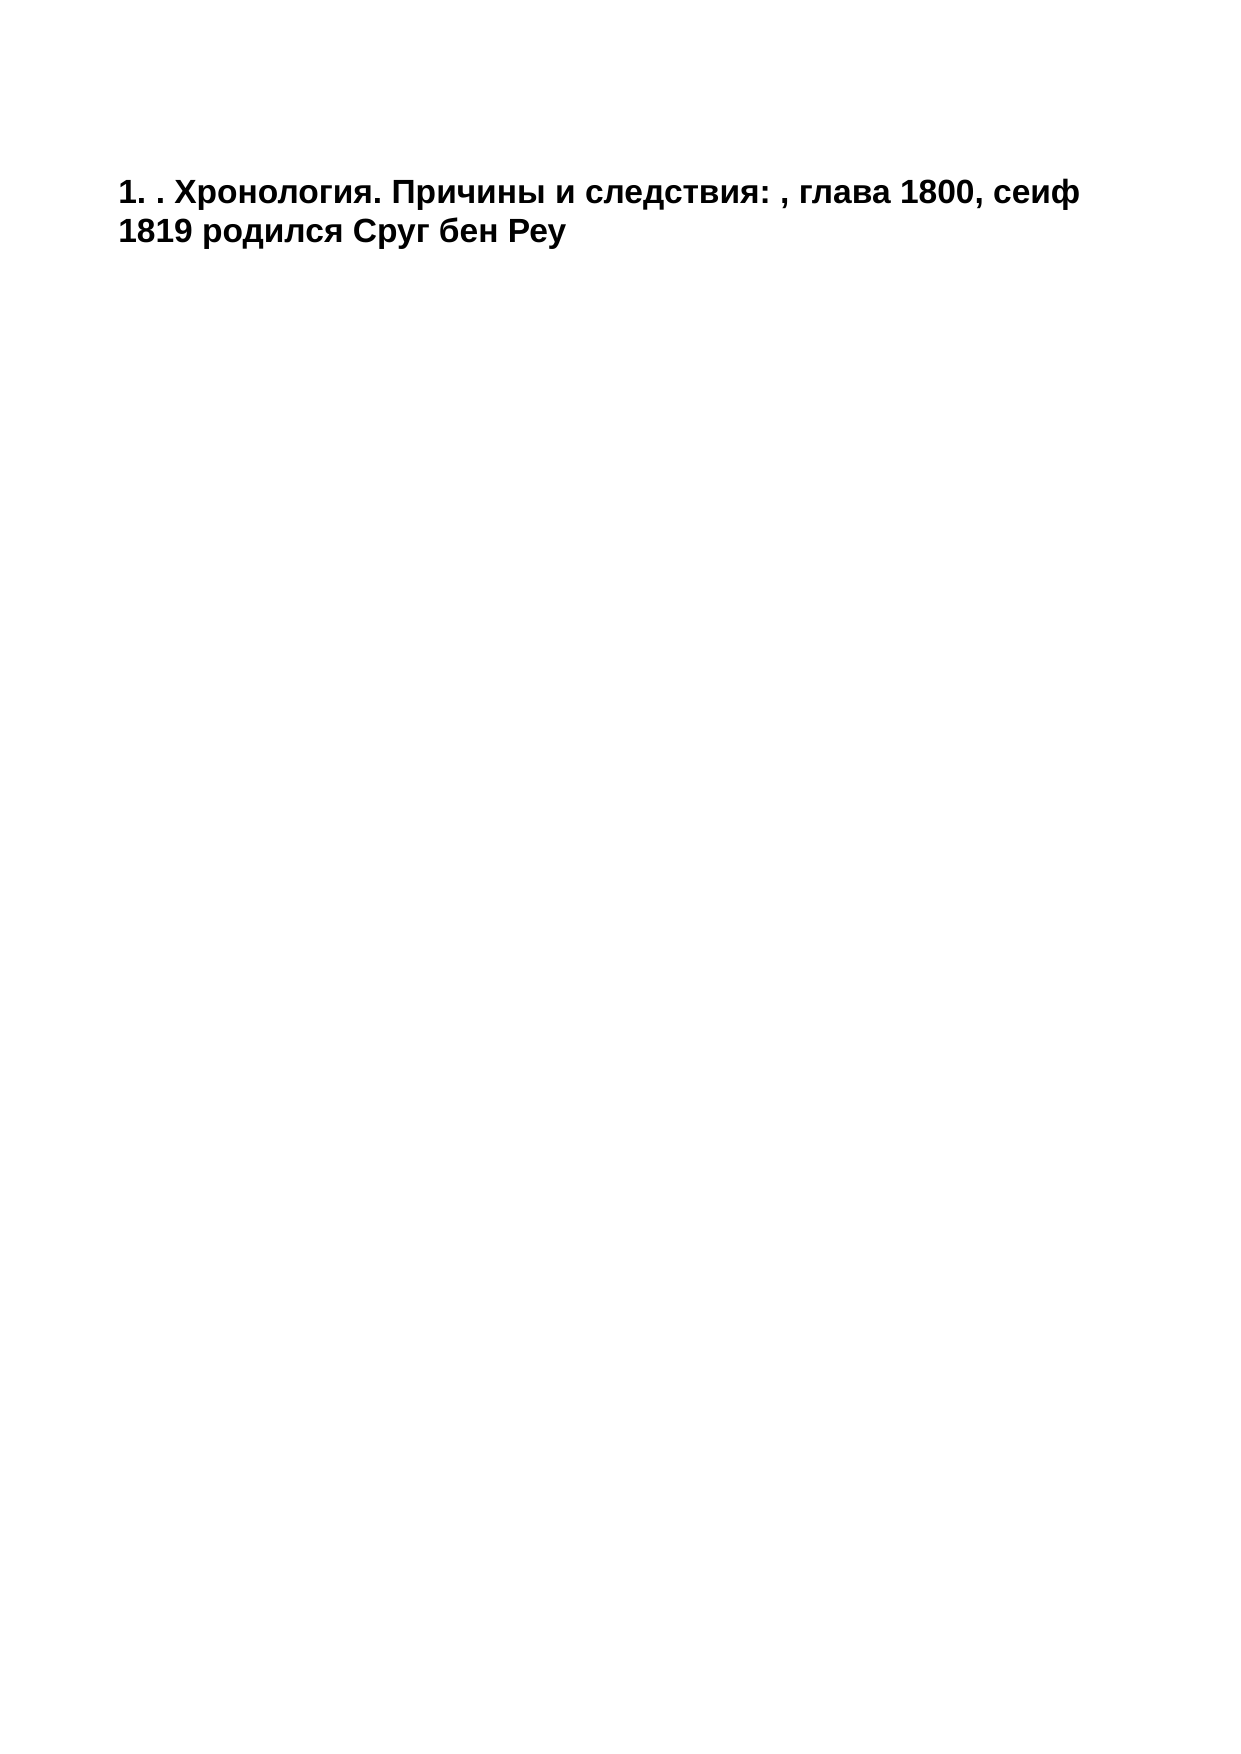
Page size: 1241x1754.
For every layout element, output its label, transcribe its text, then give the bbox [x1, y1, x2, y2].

subtitle . Хронология. Причины и следствия: , глава 1800, сеиф 1819 родился Сруг бен Реу [118, 147, 1122, 176]
